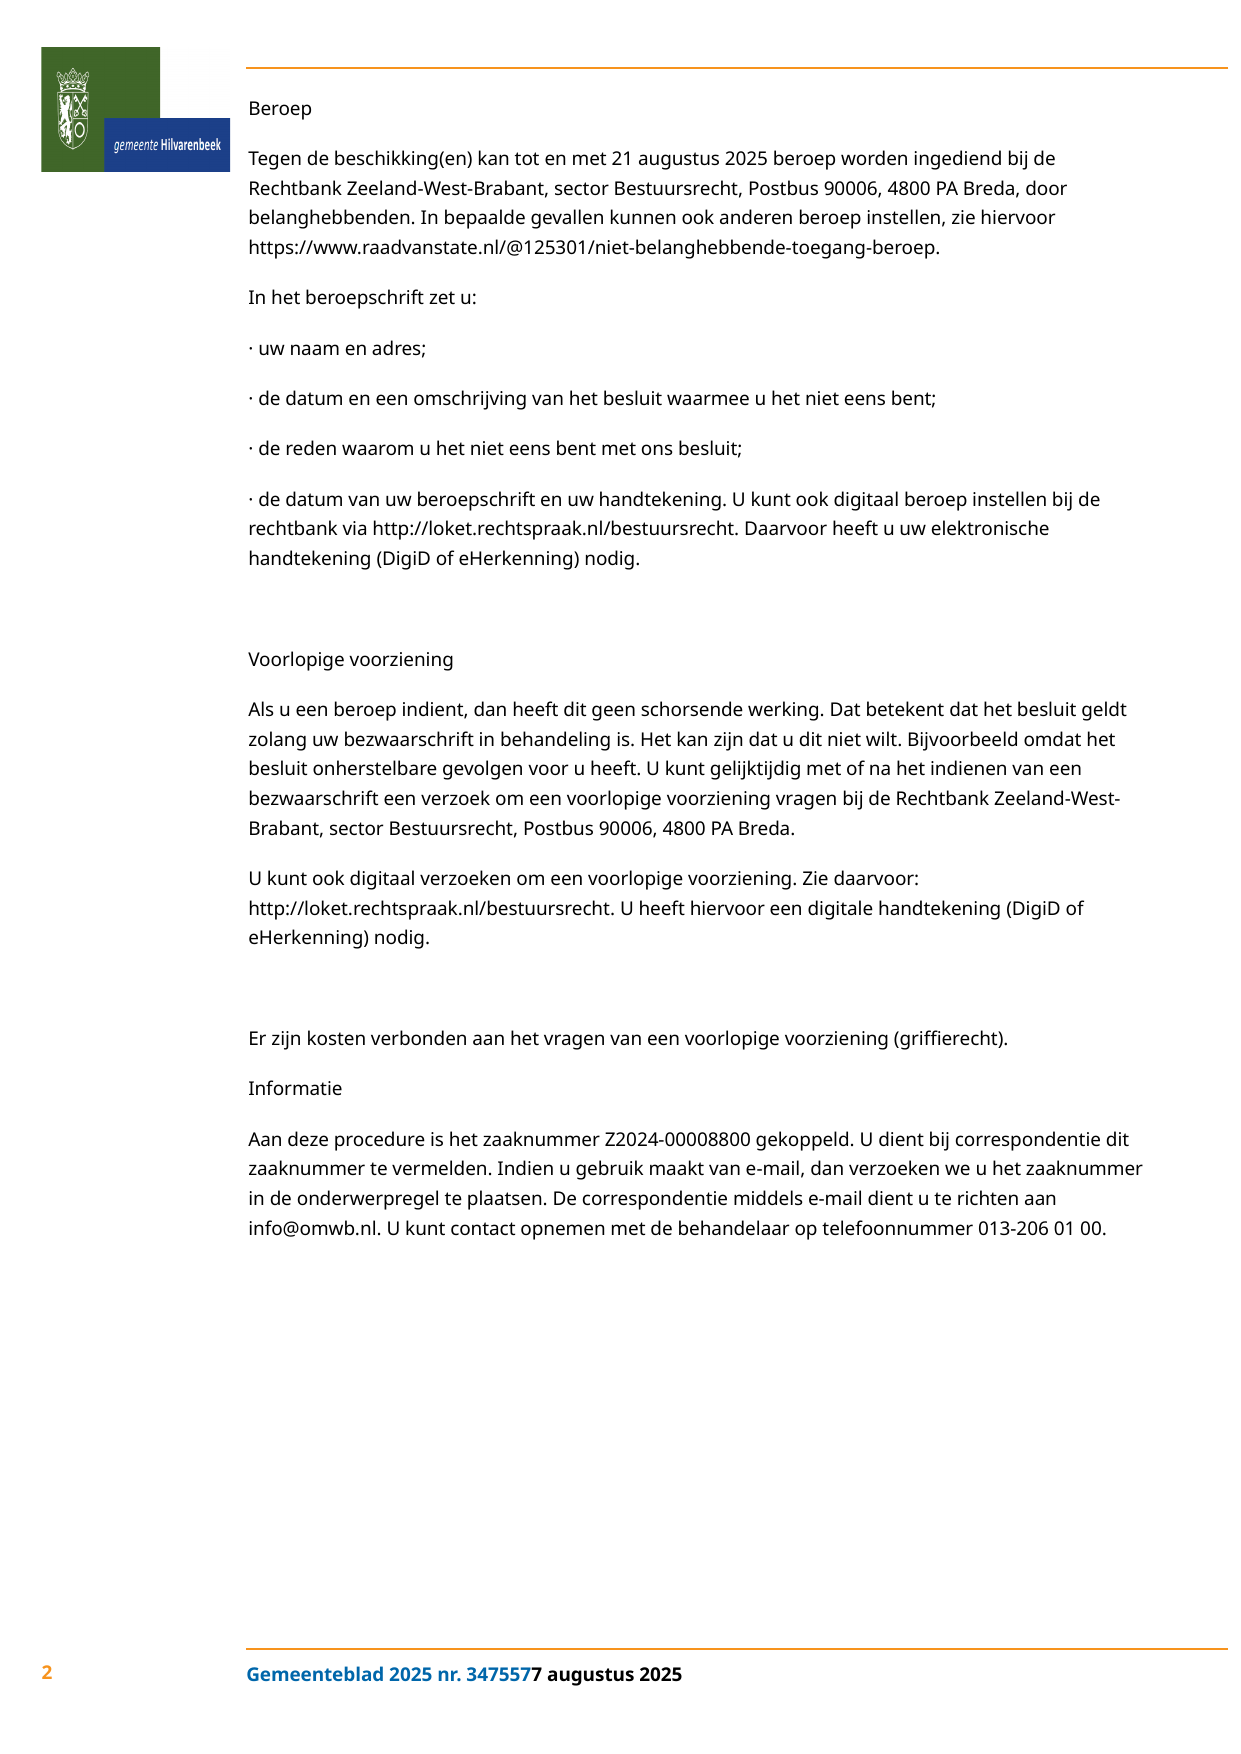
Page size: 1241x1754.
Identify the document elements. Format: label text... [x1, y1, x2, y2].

text · de datum van uw beroepschrift en uw handtekening. U kunt ook digitaal beroep instellen bij de rechtbank via http://loket.rechtspraak.nl/bestuursrecht. Daarvoor heeft u uw elektronische handtekening (DigiD of eHerkenning) nodig. [248, 486, 1152, 571]
text · de reden waarom u het niet eens bent met ons besluit; [248, 436, 1152, 461]
text Tegen de beschikking(en) kan tot en met 21 augustus 2025 beroep worden ingediend bij de Rechtbank Zeeland-West-Brabant, sector Bestuursrecht, Postbus 90006, 4800 PA Breda, door belanghebbenden. In bepaalde gevallen kunnen ook anderen beroep instellen, zie hiervoor https://www.raadvanstate.nl/@125301/niet-belanghebbende-toegang-beroep. [248, 145, 1152, 260]
text · uw naam en adres; [248, 335, 1152, 361]
text Informatie [248, 1076, 1152, 1101]
picture [41, 47, 231, 172]
text In het beroepschrift zet u: [248, 284, 1152, 310]
text · de datum en een omschrijving van het besluit waarmee u het niet eens bent; [248, 385, 1152, 411]
text Er zijn kosten verbonden aan het vragen van een voorlopige voorziening (griffierecht). [248, 1025, 1152, 1051]
text Voorlopige voorziening [248, 646, 1152, 672]
text Beroep [248, 95, 1152, 121]
text Aan deze procedure is het zaaknummer Z2024-00008800 gekoppeld. U dient bij correspondentie dit zaaknummer te vermelden. Indien u gebruik maakt van e-mail, dan verzoeken we u het zaaknummer in de onderwerpregel te plaatsen. De correspondentie middels e-mail dient u te richten aan info@omwb.nl. U kunt contact opnemen met de behandelaar op telefoonnummer 013-206 01 00. [248, 1126, 1152, 1241]
text U kunt ook digitaal verzoeken om een voorlopige voorziening. Zie daarvoor: http://loket.rechtspraak.nl/bestuursrecht. U heeft hiervoor een digitale handtekening (DigiD of eHerkenning) nodig. [248, 865, 1152, 950]
text Als u een beroep indient, dan heeft dit geen schorsende werking. Dat betekent dat het besluit geldt zolang uw bezwaarschrift in behandeling is. Het kan zijn dat u dit niet wilt. Bijvoorbeeld omdat het besluit onherstelbare gevolgen voor u heeft. U kunt gelijktijdig met of na het indienen van een bezwaarschrift een verzoek om een voorlopige voorziening vragen bij de Rechtbank Zeeland-West-Brabant, sector Bestuursrecht, Postbus 90006, 4800 PA Breda. [248, 696, 1152, 841]
